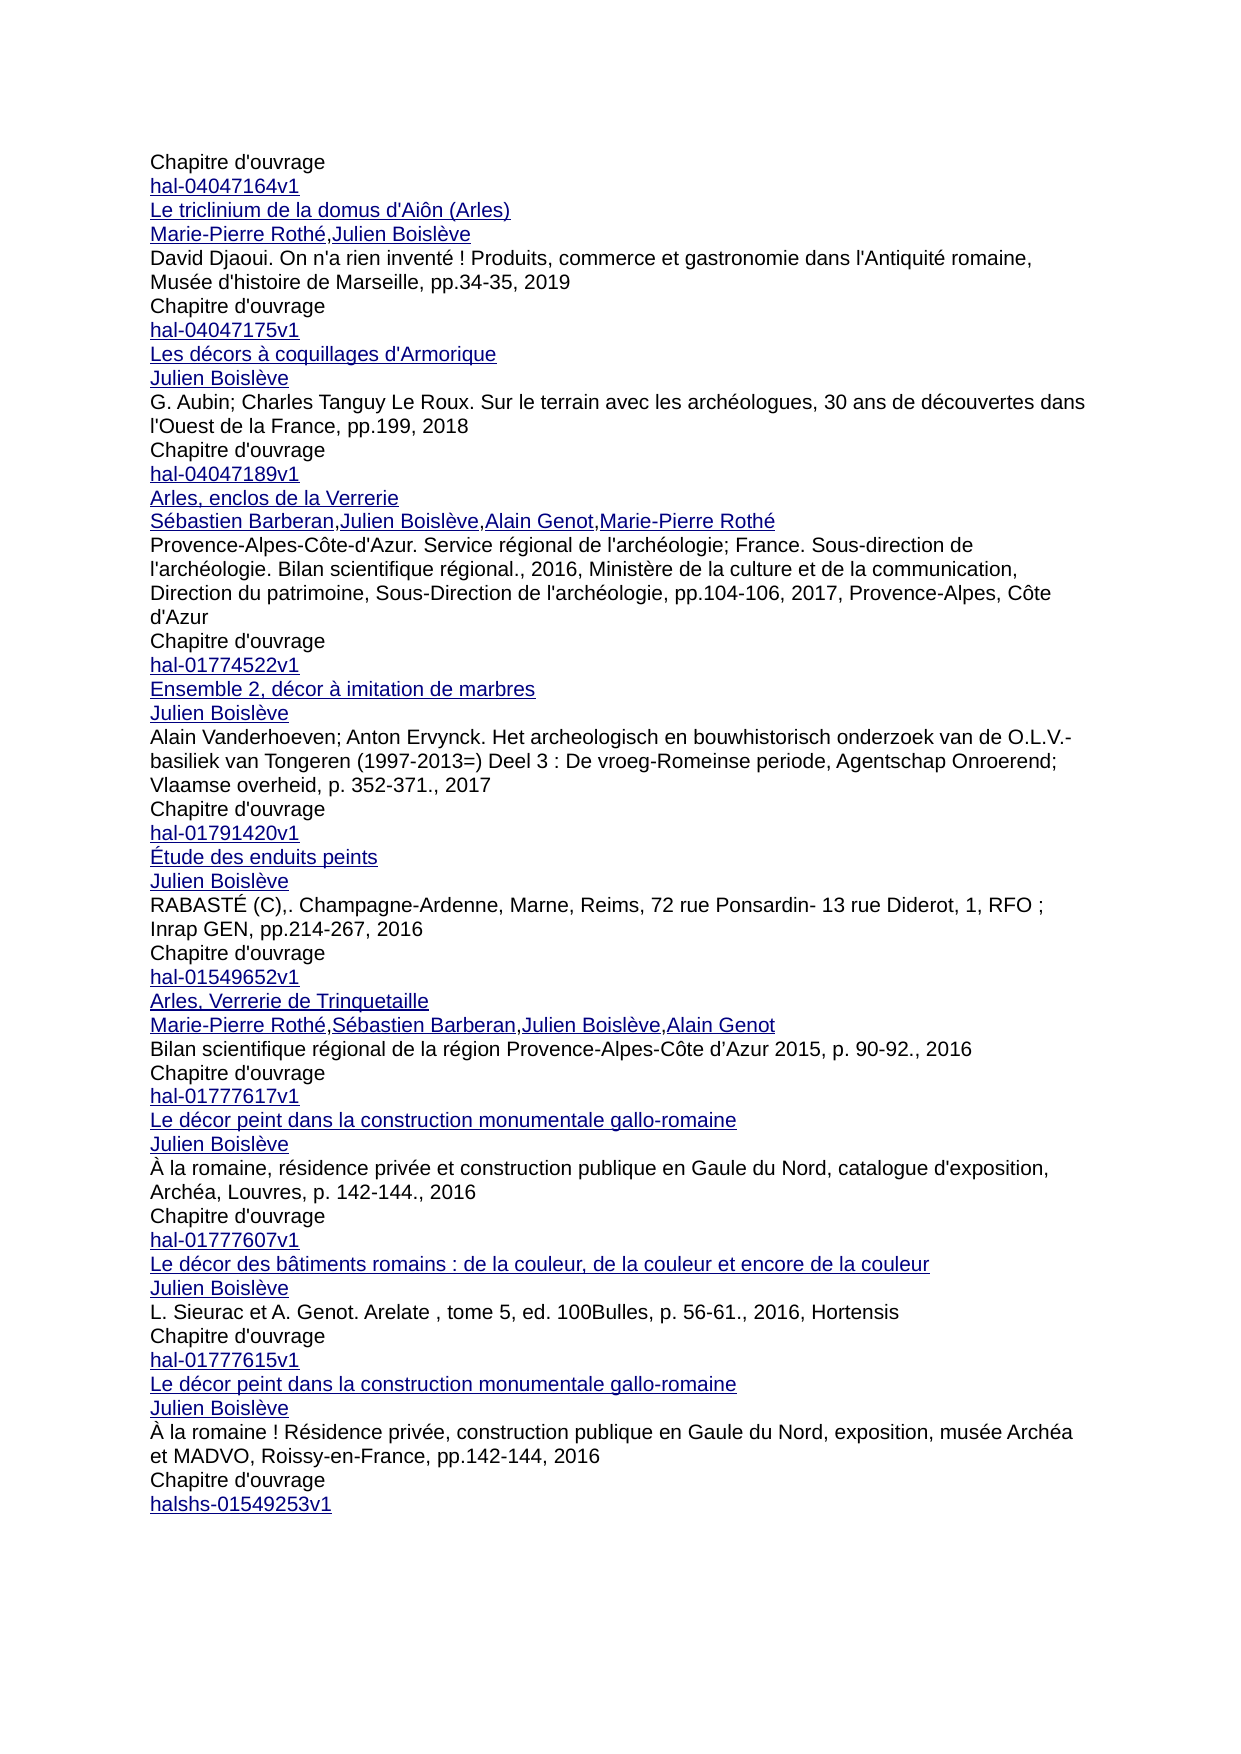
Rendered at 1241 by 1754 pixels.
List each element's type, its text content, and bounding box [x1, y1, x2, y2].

table_cell Ensemble 2, décor à imitation de marbres Julien Boislève Alain Vanderhoeven; Anton Ervynck. Het archeologisch en bouwhistorisch onderzoek van de O.L.V.-basiliek van Tongeren (1997-2013=) Deel 3 : De vroeg-Romeinse periode, Agentschap Onroerend; Vlaamse overheid, p. 352-371., 2017 Chapitre d'ouvrage hal-01791420v1 [150, 677, 1090, 845]
table_cell Arles, enclos de la Verrerie Sébastien Barberan,Julien Boislève,Alain Genot,Marie-Pierre Rothé Provence-Alpes-Côte-d'Azur. Service régional de l'archéologie; France. Sous-direction de l'archéologie. Bilan scientifique régional., 2016, Ministère de la culture et de la communication, Direction du patrimoine, Sous-Direction de l'archéologie, pp.104-106, 2017, Provence-Alpes, Côte d'Azur Chapitre d'ouvrage hal-01774522v1 [150, 485, 1090, 677]
table_cell Le triclinium de la domus d'Aiôn (Arles) Marie-Pierre Rothé,Julien Boislève David Djaoui. On n'a rien inventé ! Produits, commerce et gastronomie dans l'Antiquité romaine, Musée d'histoire de Marseille, pp.34-35, 2019 Chapitre d'ouvrage hal-04047175v1 [150, 198, 1090, 342]
table_cell Étude des enduits peints Julien Boislève RABASTÉ (C),. Champagne-Ardenne, Marne, Reims, 72 rue Ponsardin- 13 rue Diderot, 1, RFO ; Inrap GEN, pp.214-267, 2016 Chapitre d'ouvrage hal-01549652v1 [150, 845, 1090, 988]
table_cell Les décors à coquillages d'Armorique Julien Boislève G. Aubin; Charles Tanguy Le Roux. Sur le terrain avec les archéologues, 30 ans de découvertes dans l'Ouest de la France, pp.199, 2018 Chapitre d'ouvrage hal-04047189v1 [150, 342, 1090, 485]
table_cell Chapitre d'ouvrage hal-04047164v1 [150, 150, 1090, 198]
table_cell Le décor peint dans la construction monumentale gallo-romaine Julien Boislève À la romaine ! Résidence privée, construction publique en Gaule du Nord, exposition, musée Archéa et MADVO, Roissy-en-France, pp.142-144, 2016 Chapitre d'ouvrage halshs-01549253v1 [150, 1372, 1090, 1516]
table_cell Le décor des bâtiments romains : de la couleur, de la couleur et encore de la couleur Julien Boislève L. Sieurac et A. Genot. Arelate , tome 5, ed. 100Bulles, p. 56-61., 2016, Hortensis Chapitre d'ouvrage hal-01777615v1 [150, 1252, 1090, 1372]
table_cell Le décor peint dans la construction monumentale gallo-romaine Julien Boislève À la romaine, résidence privée et construction publique en Gaule du Nord, catalogue d'exposition, Archéa, Louvres, p. 142-144., 2016 Chapitre d'ouvrage hal-01777607v1 [150, 1108, 1090, 1252]
table_cell Arles, Verrerie de Trinquetaille Marie-Pierre Rothé,Sébastien Barberan,Julien Boislève,Alain Genot Bilan scientifique régional de la région Provence-Alpes-Côte d’Azur 2015, p. 90-92., 2016 Chapitre d'ouvrage hal-01777617v1 [150, 989, 1090, 1108]
